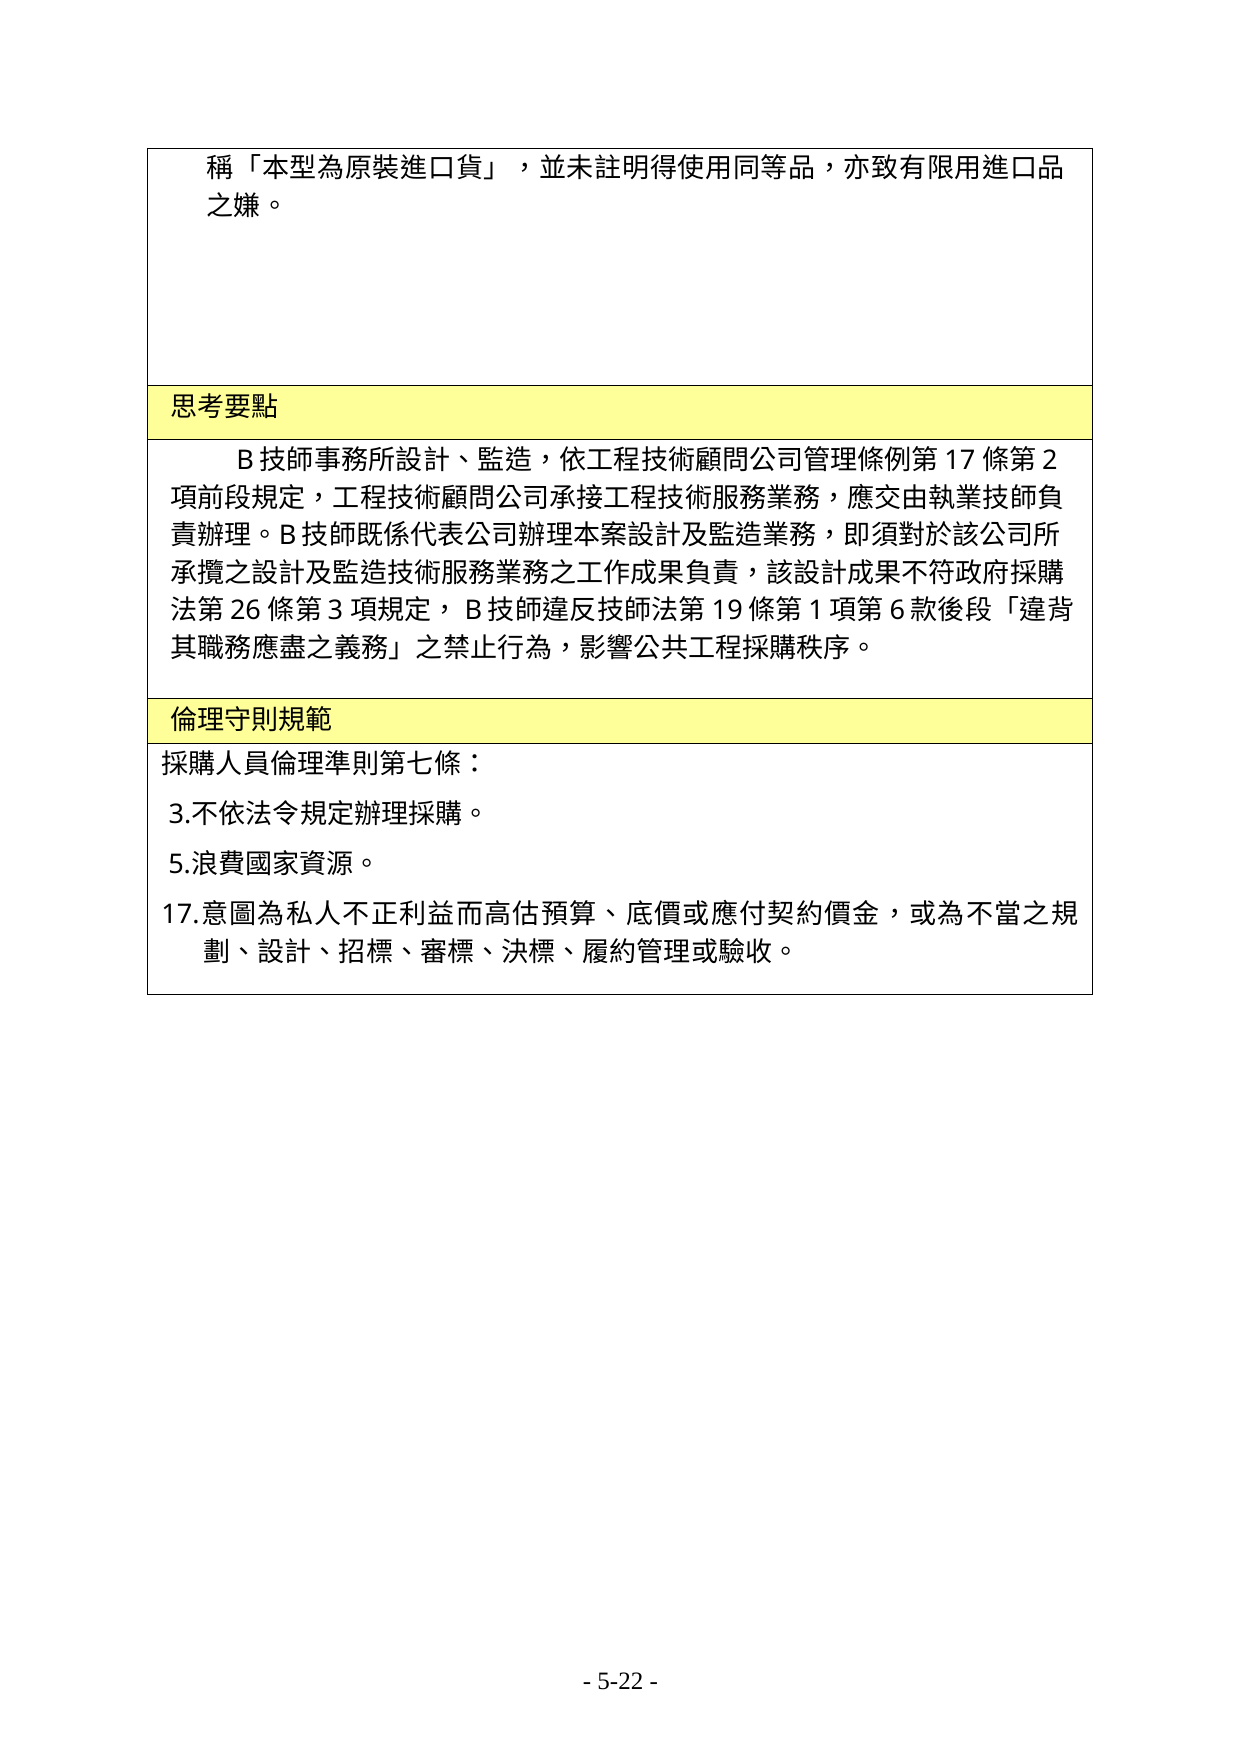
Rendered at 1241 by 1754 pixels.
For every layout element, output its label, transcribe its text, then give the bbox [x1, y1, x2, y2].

table_cell 倫理守則規範 [148, 699, 1092, 743]
table_cell B技師事務所設計、監造，依工程技術顧問公司管理條例第17 條第2 項前段規定，工程技術顧問公司承接工程技術服務業務，應交由執業技師負責辦理。B技師既係代表公司辦理本案設計及監造業務，即須對於該公司所承攬之設計及監造技術服務業務之工作成果負責，該設計成果不符政府採購法第26 條第3 項規定， B技師違反技師法第19條第1項第6款後段「違背其職務應盡之義務」之禁止行為，影響公共工程採購秩序。 [148, 440, 1092, 698]
table_cell 稱「本型為原裝進口貨」，並未註明得使用同等品，亦致有限用進口品之嫌。 [148, 149, 1092, 385]
table_cell 思考要點 [148, 386, 1092, 439]
table_cell 採購人員倫理準則第七條： 3.不依法令規定辦理採購。 5.浪費國家資源。 17.意圖為私人不正利益而高估預算、底價或應付契約價金，或為不當之規劃、設計、招標、審標、決標、履約管理或驗收。 [148, 744, 1092, 994]
